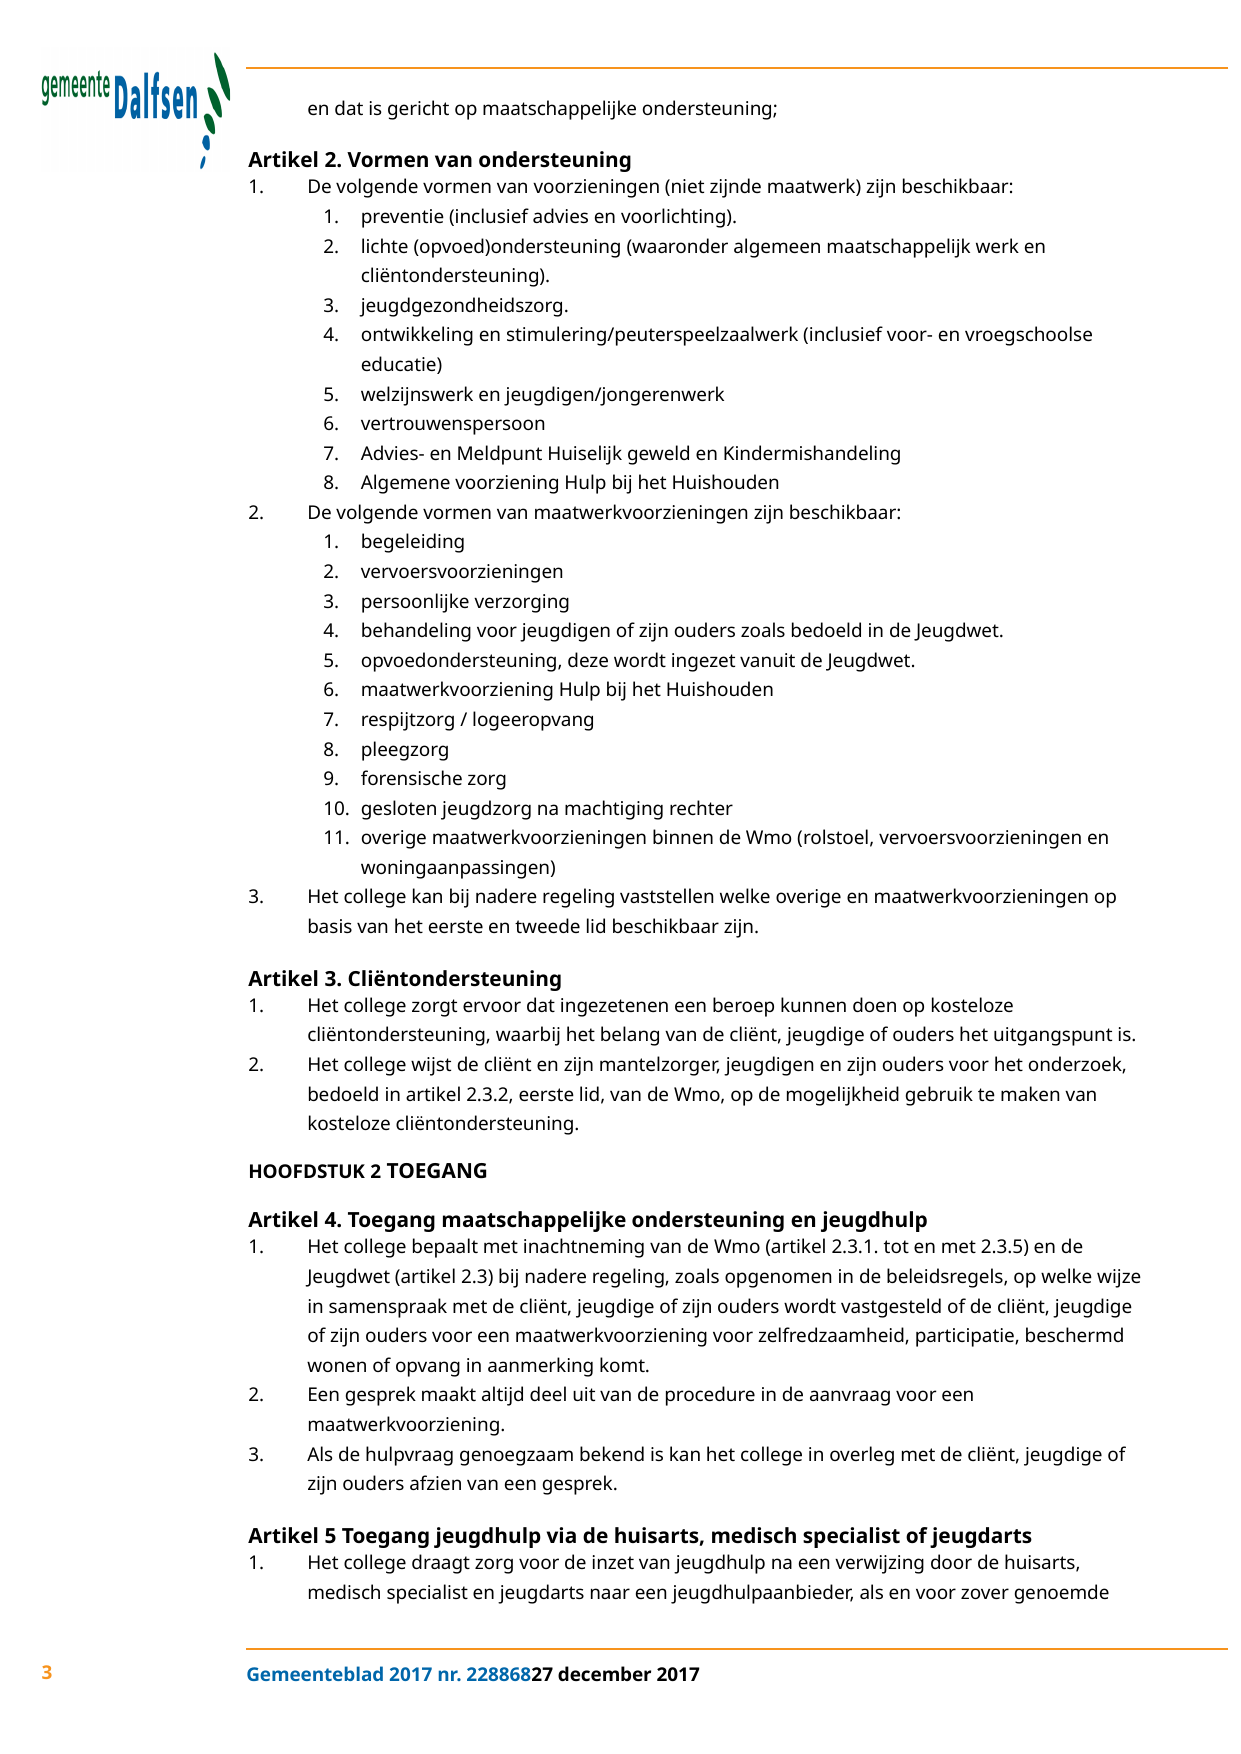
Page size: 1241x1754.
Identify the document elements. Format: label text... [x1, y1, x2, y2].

list Het college wijst de cliënt en zijn mantelzorger, jeugdigen en zijn ouders voor het onderzoek, bedoeld in artikel 2.3.2, eerste lid, van de Wmo, op de mogelijkheid gebruik te maken van kosteloze cliëntondersteuning. [248, 1051, 1152, 1136]
list welzijnswerk en jeugdigen/jongerenwerk [323, 381, 1152, 406]
list Als de hulpvraag genoegzaam bekend is kan het college in overleg met de cliënt, jeugdige of zijn ouders afzien van een gesprek. [248, 1441, 1152, 1496]
list respijtzorg / logeeropvang [323, 706, 1152, 732]
picture [41, 47, 231, 172]
list Het college zorgt ervoor dat ingezetenen een beroep kunnen doen op kosteloze cliëntondersteuning, waarbij het belang van de cliënt, jeugdige of ouders het uitgangspunt is. [248, 992, 1152, 1047]
text Artikel 5 Toegang jeugdhulp via de huisarts, medisch specialist of jeugdarts [248, 1521, 1152, 1549]
list forensische zorg [323, 765, 1152, 791]
list vertrouwenspersoon [323, 410, 1152, 436]
list en dat is gericht op maatschappelijke ondersteuning; [248, 95, 1152, 121]
list lichte (opvoed)ondersteuning (waaronder algemeen maatschappelijk werk en cliëntondersteuning). [323, 233, 1152, 288]
list Advies- en Meldpunt Huiselijk geweld en Kindermishandeling [323, 440, 1152, 466]
list Het college draagt zorg voor de inzet van jeugdhulp na een verwijzing door de huisarts, medisch specialist en jeugdarts naar een jeugdhulpaanbieder, als en voor zover genoemde [248, 1549, 1152, 1604]
text HOOFDSTUK 2 TOEGANG [248, 1156, 1152, 1184]
list begeleiding [323, 529, 1152, 554]
list behandeling voor jeugdigen of zijn ouders zoals bedoeld in de Jeugdwet. [323, 617, 1152, 643]
list preventie (inclusief advies en voorlichting). [323, 203, 1152, 229]
list overige maatwerkvoorzieningen binnen de Wmo (rolstoel, vervoersvoorzieningen en woningaanpassingen) [323, 824, 1152, 880]
list Het college bepaalt met inachtneming van de Wmo (artikel 2.3.1. tot en met 2.3.5) en de Jeugdwet (artikel 2.3) bij nadere regeling, zoals opgenomen in de beleidsregels, op welke wijze in samenspraak met de cliënt, jeugdige of zijn ouders wordt vastgesteld of de cliënt, jeugdige of zijn ouders voor een maatwerkvoorziening voor zelfredzaamheid, participatie, beschermd wonen of opvang in aanmerking komt. [248, 1234, 1152, 1378]
list vervoersvoorzieningen [323, 558, 1152, 584]
list De volgende vormen van voorzieningen (niet zijnde maatwerk) zijn beschikbaar: [248, 174, 1152, 199]
list ontwikkeling en stimulering/peuterspeelzaalwerk (inclusief voor- en vroegschoolse educatie) [323, 322, 1152, 377]
text Artikel 4. Toegang maatschappelijke ondersteuning en jeugdhulp [248, 1205, 1152, 1234]
list maatwerkvoorziening Hulp bij het Huishouden [323, 677, 1152, 702]
text Artikel 2. Vormen van ondersteuning [248, 145, 1152, 174]
list Een gesprek maakt altijd deel uit van de procedure in de aanvraag voor een maatwerkvoorziening. [248, 1382, 1152, 1437]
list gesloten jeugdzorg na machtiging rechter [323, 795, 1152, 821]
list De volgende vormen van maatwerkvoorzieningen zijn beschikbaar: [248, 499, 1152, 525]
list pleegzorg [323, 736, 1152, 761]
text Artikel 3. Cliëntondersteuning [248, 964, 1152, 992]
list Algemene voorziening Hulp bij het Huishouden [323, 469, 1152, 495]
list Het college kan bij nadere regeling vaststellen welke overige en maatwerkvoorzieningen op basis van het eerste en tweede lid beschikbaar zijn. [248, 884, 1152, 939]
list jeugdgezondheidszorg. [323, 292, 1152, 318]
list persoonlijke verzorging [323, 588, 1152, 613]
list opvoedondersteuning, deze wordt ingezet vanuit de Jeugdwet. [323, 647, 1152, 673]
